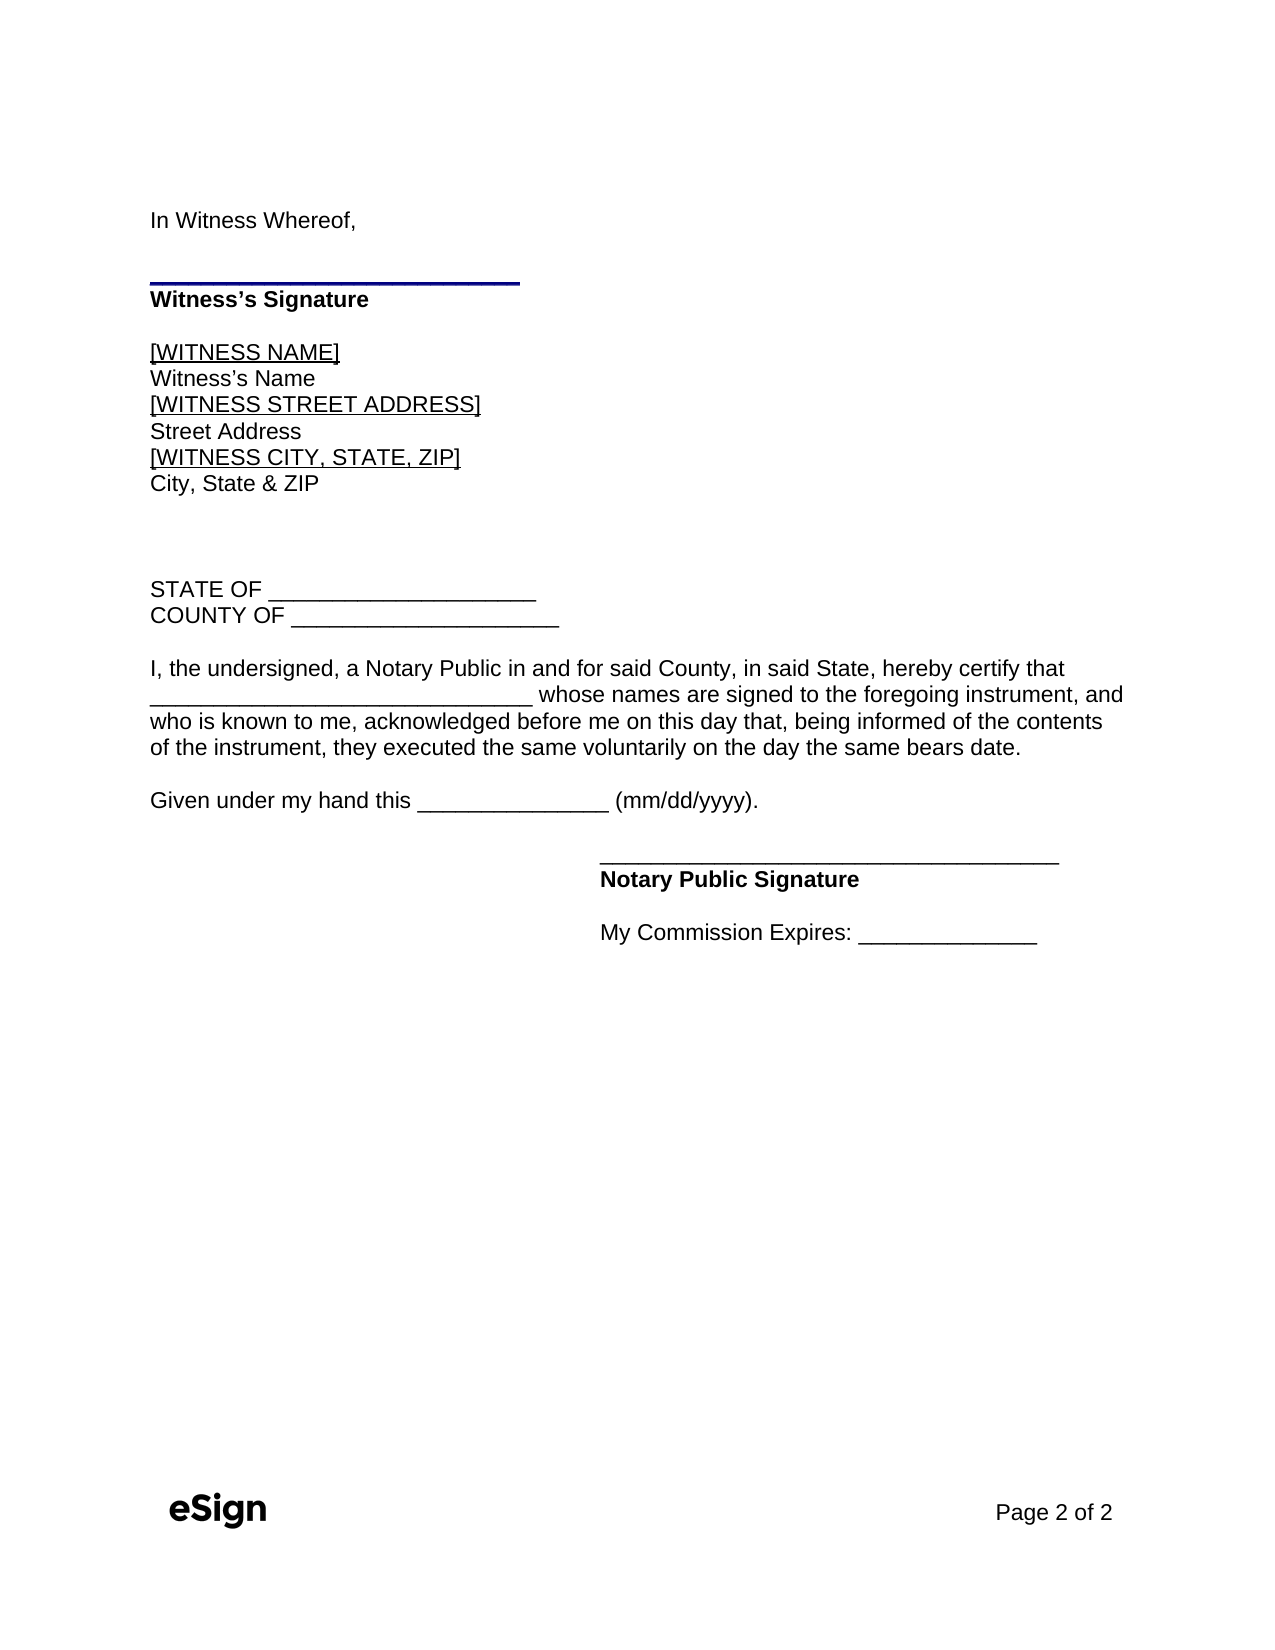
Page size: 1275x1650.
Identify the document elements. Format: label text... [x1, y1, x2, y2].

text City, State & ZIP [150, 470, 1125, 497]
text Given under my hand this _______________ (mm/dd/yyyy). [150, 787, 1125, 813]
text [WITNESS STREET ADDRESS] [150, 391, 1125, 418]
text In Witness Whereof, [150, 207, 1125, 233]
text Witness’s Signature [150, 286, 1125, 312]
text Street Address [150, 418, 1125, 444]
text COUNTY OF _____________________ [150, 602, 1125, 628]
text I, the undersigned, a Notary Public in and for said County, in said State, hereby certify that ______________________________ whose names are signed to the foregoing instrument, and who is known to me, acknowledged before me on this day that, being informed of the contents of the instrument, they executed the same voluntarily on the day the same bears date. [150, 655, 1125, 760]
text STATE OF _____________________ [150, 576, 1125, 602]
text My Commission Expires: ______________ [525, 918, 1125, 945]
text Witness’s Name [150, 365, 1125, 391]
text ____________________________________ [525, 839, 1125, 866]
text _____________________________ [150, 259, 1125, 286]
text [WITNESS CITY, STATE, ZIP] [150, 444, 1125, 470]
text [WITNESS NAME] [150, 339, 1125, 365]
text Notary Public Signature [525, 866, 1125, 892]
